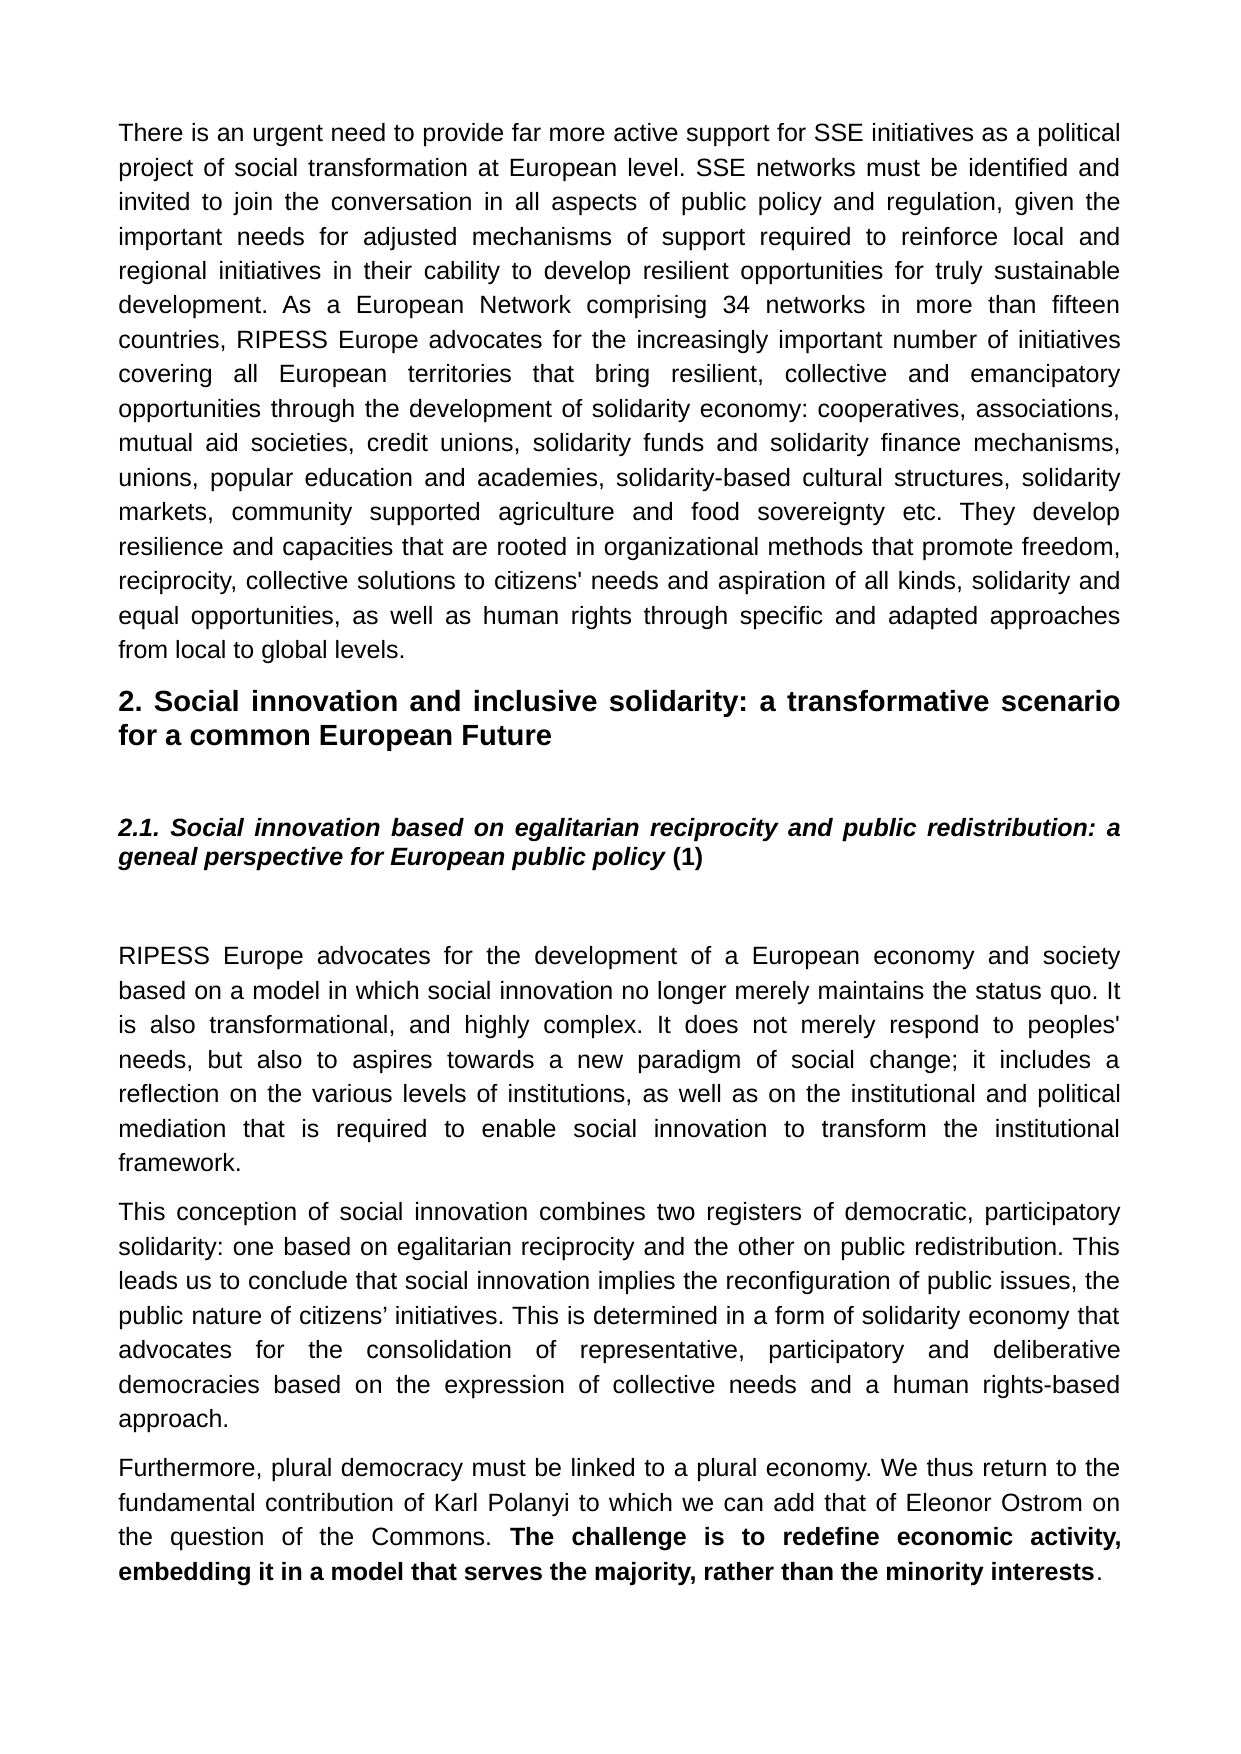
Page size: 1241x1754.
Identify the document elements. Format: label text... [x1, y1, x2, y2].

subtitle 2. Social innovation and inclusive solidarity: a transformative scenario for a common European Future [118, 684, 1122, 751]
text RIPESS Europe advocates for the development of a European economy and society based on a model in which social innovation no longer merely maintains the status quo. It is also transformational, and highly complex. It does not merely respond to peoples' needs, but also to aspires towards a new paradigm of social change; it includes a reflection on the various levels of institutions, as well as on the institutional and political mediation that is required to enable social innovation to transform the institutional framework. [118, 941, 1122, 1177]
subtitle 2.1. Social innovation based on egalitarian reciprocity and public redistribution: a geneal perspective for European public policy (1) [118, 813, 1122, 871]
text Furthermore, plural democracy must be linked to a plural economy. We thus return to the fundamental contribution of Karl Polanyi to which we can add that of Eleonor Ostrom on the question of the Commons. The challenge is to redefine economic activity, embedding it in a model that serves the majority, rather than the minority interests. [118, 1453, 1122, 1585]
text This conception of social innovation combines two registers of democratic, participatory solidarity: one based on egalitarian reciprocity and the other on public redistribution. This leads us to conclude that social innovation implies the reconfiguration of public issues, the public nature of citizens’ initiatives. This is determined in a form of solidarity economy that advocates for the consolidation of representative, participatory and deliberative democracies based on the expression of collective needs and a human rights-based approach. [118, 1197, 1122, 1433]
text There is an urgent need to provide far more active support for SSE initiatives as a political project of social transformation at European level. SSE networks must be identified and invited to join the conversation in all aspects of public policy and regulation, given the important needs for adjusted mechanisms of support required to reinforce local and regional initiatives in their cability to develop resilient opportunities for truly sustainable development. As a European Network comprising 34 networks in more than fifteen countries, RIPESS Europe advocates for the increasingly important number of initiatives covering all European territories that bring resilient, collective and emancipatory opportunities through the development of solidarity economy: cooperatives, associations, mutual aid societies, credit unions, solidarity funds and solidarity finance mechanisms, unions, popular education and academies, solidarity-based cultural structures, solidarity markets, community supported agriculture and food sovereignty etc. They develop resilience and capacities that are rooted in organizational methods that promote freedom, reciprocity, collective solutions to citizens' needs and aspiration of all kinds, solidarity and equal opportunities, as well as human rights through specific and adapted approaches from local to global levels. [118, 118, 1122, 664]
